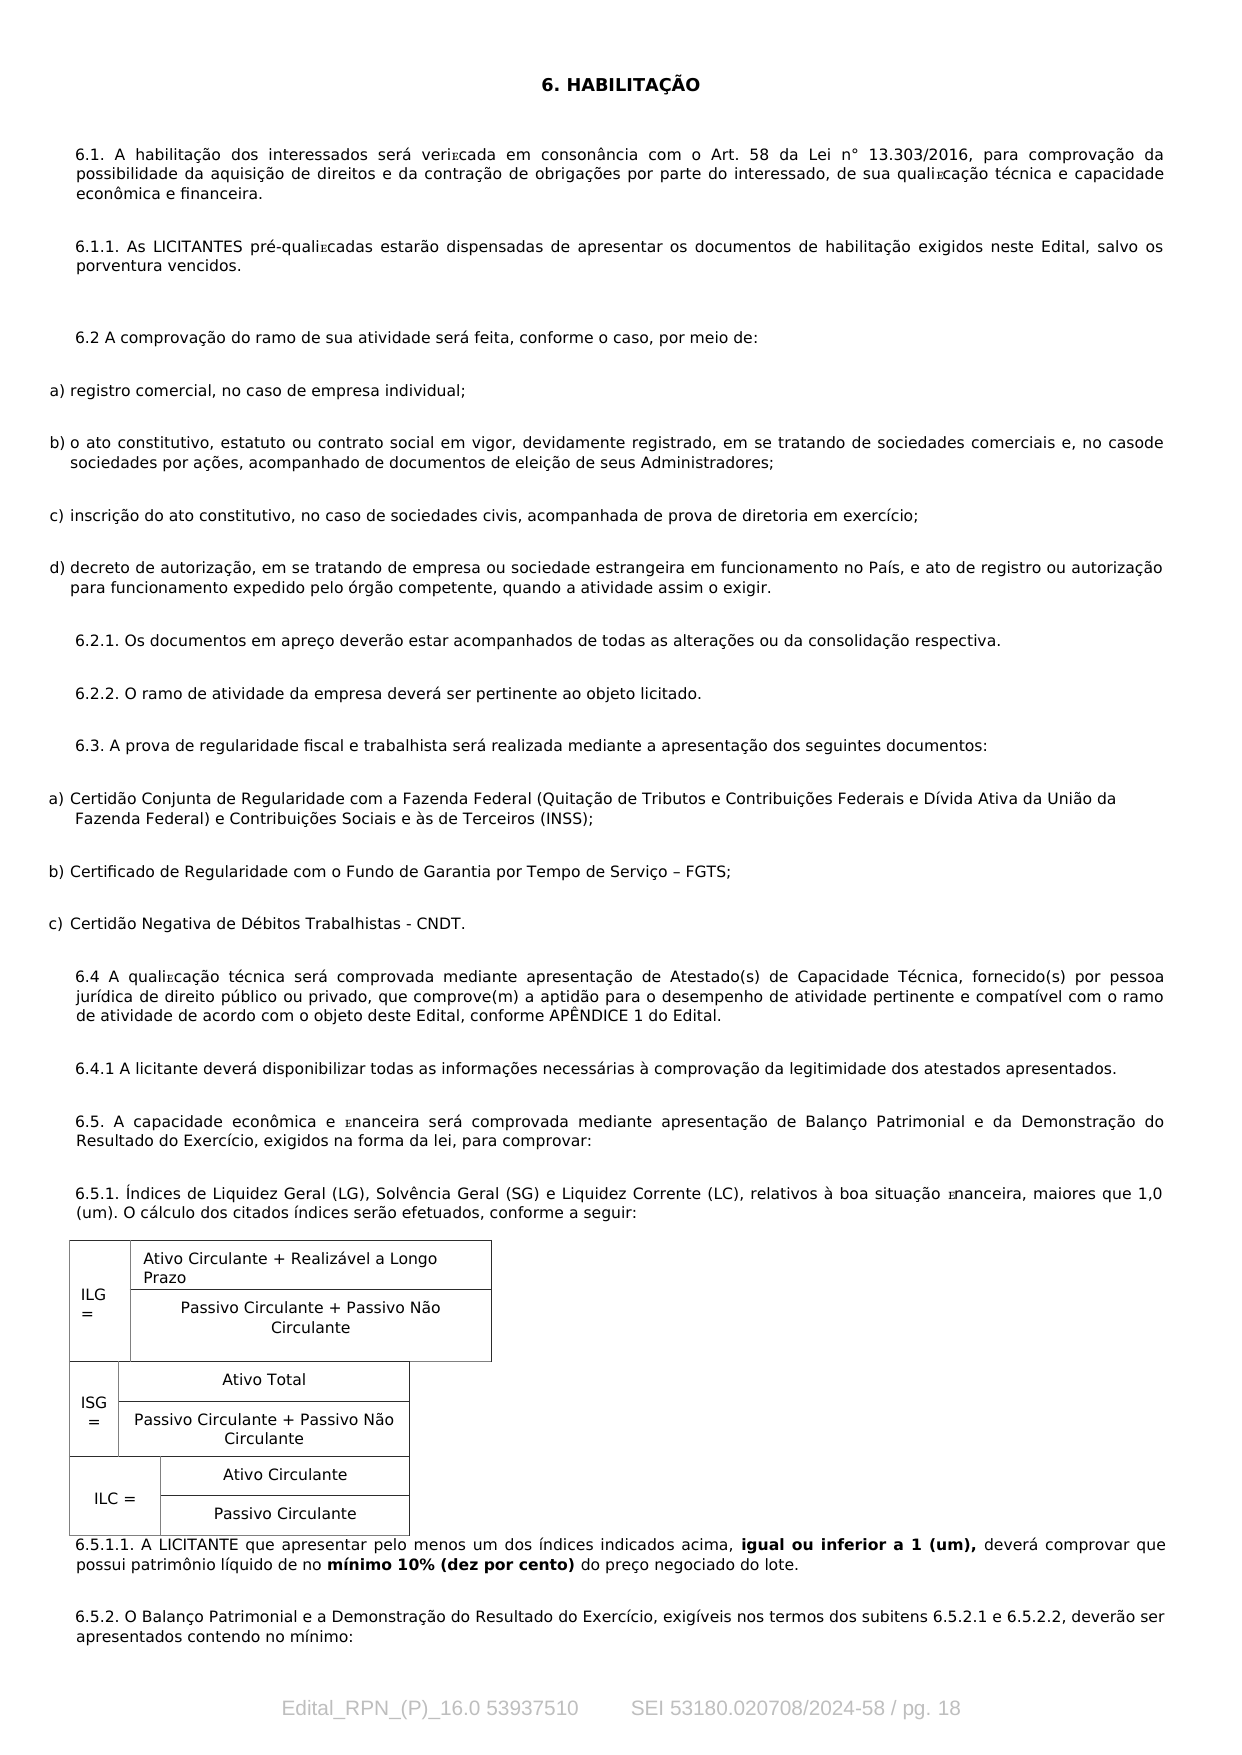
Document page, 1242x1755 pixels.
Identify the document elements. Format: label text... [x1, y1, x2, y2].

text 6.2.1. Os documentos em apreço deverão estar acompanhados de todas as alterações ou da consolidação respectiva. [75, 632, 1166, 650]
table_cell [410, 1401, 491, 1456]
table_cell [410, 1456, 491, 1495]
table_cell ILC = [70, 1457, 160, 1535]
text Fazenda Federal) e Contribuições Sociais e às de Terceiros (INSS); [75, 810, 1166, 828]
text 6.2 A comprovação do ramo de sua atividade será feita, conforme o caso, por meio de: [75, 329, 1166, 347]
list Certidão Conjunta de Regularidade com a Fazenda Federal (Quitação de Tributos e Contribuições Federais e Dívida Ativa da União da [48, 790, 1166, 808]
text 6.2.2. O ramo de atividade da empresa deverá ser pertinente ao objeto licitado. [75, 684, 1166, 703]
subtitle 6. HABILITAÇÃO [70, 75, 1172, 96]
table_cell Ativo Total [119, 1362, 409, 1401]
table_cell [410, 1362, 491, 1401]
text 6.4 A qualicação técnica será comprovada mediante apresentação de Atestado(s) de Capacidade Técnica, fornecido(s) por pessoa jurídica de direito público ou privado, que comprove(m) a aptidão para o desempenho de atividade pertinente e compatível com o ramo de atividade de acordo com o objeto deste Edital, conforme APÊNDICE 1 do Edital. [75, 968, 1166, 1025]
text 6.1.1. As LICITANTES pré-qualicadas estarão dispensadas de apresentar os documentos de habilitação exigidos neste Edital, salvo os porventura vencidos. [75, 238, 1166, 275]
table_cell [410, 1495, 491, 1535]
list decreto de autorização, em se tratando de empresa ou sociedade estrangeira em funcionamento no País, e ato de registro ou autorização para funcionamento expedido pelo órgão competente, quando a atividade assim o exigir. [49, 559, 1166, 597]
table_header Ativo Circulante + Realizável a Longo Prazo [131, 1241, 491, 1289]
text 6.3. A prova de regularidade fiscal e trabalhista será realizada mediante a apresentação dos seguintes documentos: [75, 737, 1166, 756]
list Certificado de Regularidade com o Fundo de Garantia por Tempo de Serviço – FGTS; [48, 862, 1166, 881]
text 6.5. A capacidade econômica e nanceira será comprovada mediante apresentação de Balanço Patrimonial e da Demonstração do Resultado do Exercício, exigidos na forma da lei, para comprovar: [75, 1113, 1166, 1150]
table_cell Passivo Circulante + Passivo Não Circulante [131, 1290, 491, 1361]
text 6.5.2. O Balanço Patrimonial e a Demonstração do Resultado do Exercício, exigíveis nos termos dos subitens 6.5.2.1 e 6.5.2.2, deverão ser apresentados contendo no mínimo: [75, 1608, 1166, 1646]
table_cell Passivo Circulante [161, 1496, 409, 1535]
list o ato constitutivo, estatuto ou contrato social em vigor, devidamente registrado, em se tratando de sociedades comerciais e, no casode sociedades por ações, acompanhado de documentos de eleição de seus Administradores; [49, 434, 1166, 472]
table_cell ISG = [70, 1362, 118, 1456]
table_cell Passivo Circulante + Passivo Não Circulante [119, 1402, 409, 1456]
text 6.4.1 A licitante deverá disponibilizar todas as informações necessárias à comprovação da legitimidade dos atestados apresentados. [75, 1060, 1166, 1078]
table_header ILG = [70, 1241, 130, 1361]
list Certidão Negativa de Débitos Trabalhistas - CNDT. [48, 915, 1166, 933]
table_cell Ativo Circulante [161, 1457, 409, 1495]
text 6.5.1.1. A LICITANTE que apresentar pelo menos um dos índices indicados acima, igual ou inferior a 1 (um), deverá comprovar que possui patrimônio líquido de no mínimo 10% (dez por cento) do preço negociado do lote. [75, 1536, 1166, 1574]
text 6.1. A habilitação dos interessados será vericada em consonância com o Art. 58 da Lei n° 13.303/2016, para comprovação da possibilidade da aquisição de direitos e da contração de obrigações por parte do interessado, de sua qualicação técnica e capacidade econômica e financeira. [75, 146, 1166, 203]
list inscrição do ato constitutivo, no caso de sociedades civis, acompanhada de prova de diretoria em exercício; [49, 507, 1166, 525]
text 6.5.1. Índices de Liquidez Geral (LG), Solvência Geral (SG) e Liquidez Corrente (LC), relativos à boa situação nanceira, maiores que 1,0 (um). O cálculo dos citados índices serão efetuados, conforme a seguir: [75, 1185, 1166, 1223]
list registro comercial, no caso de empresa individual; [49, 382, 1166, 400]
